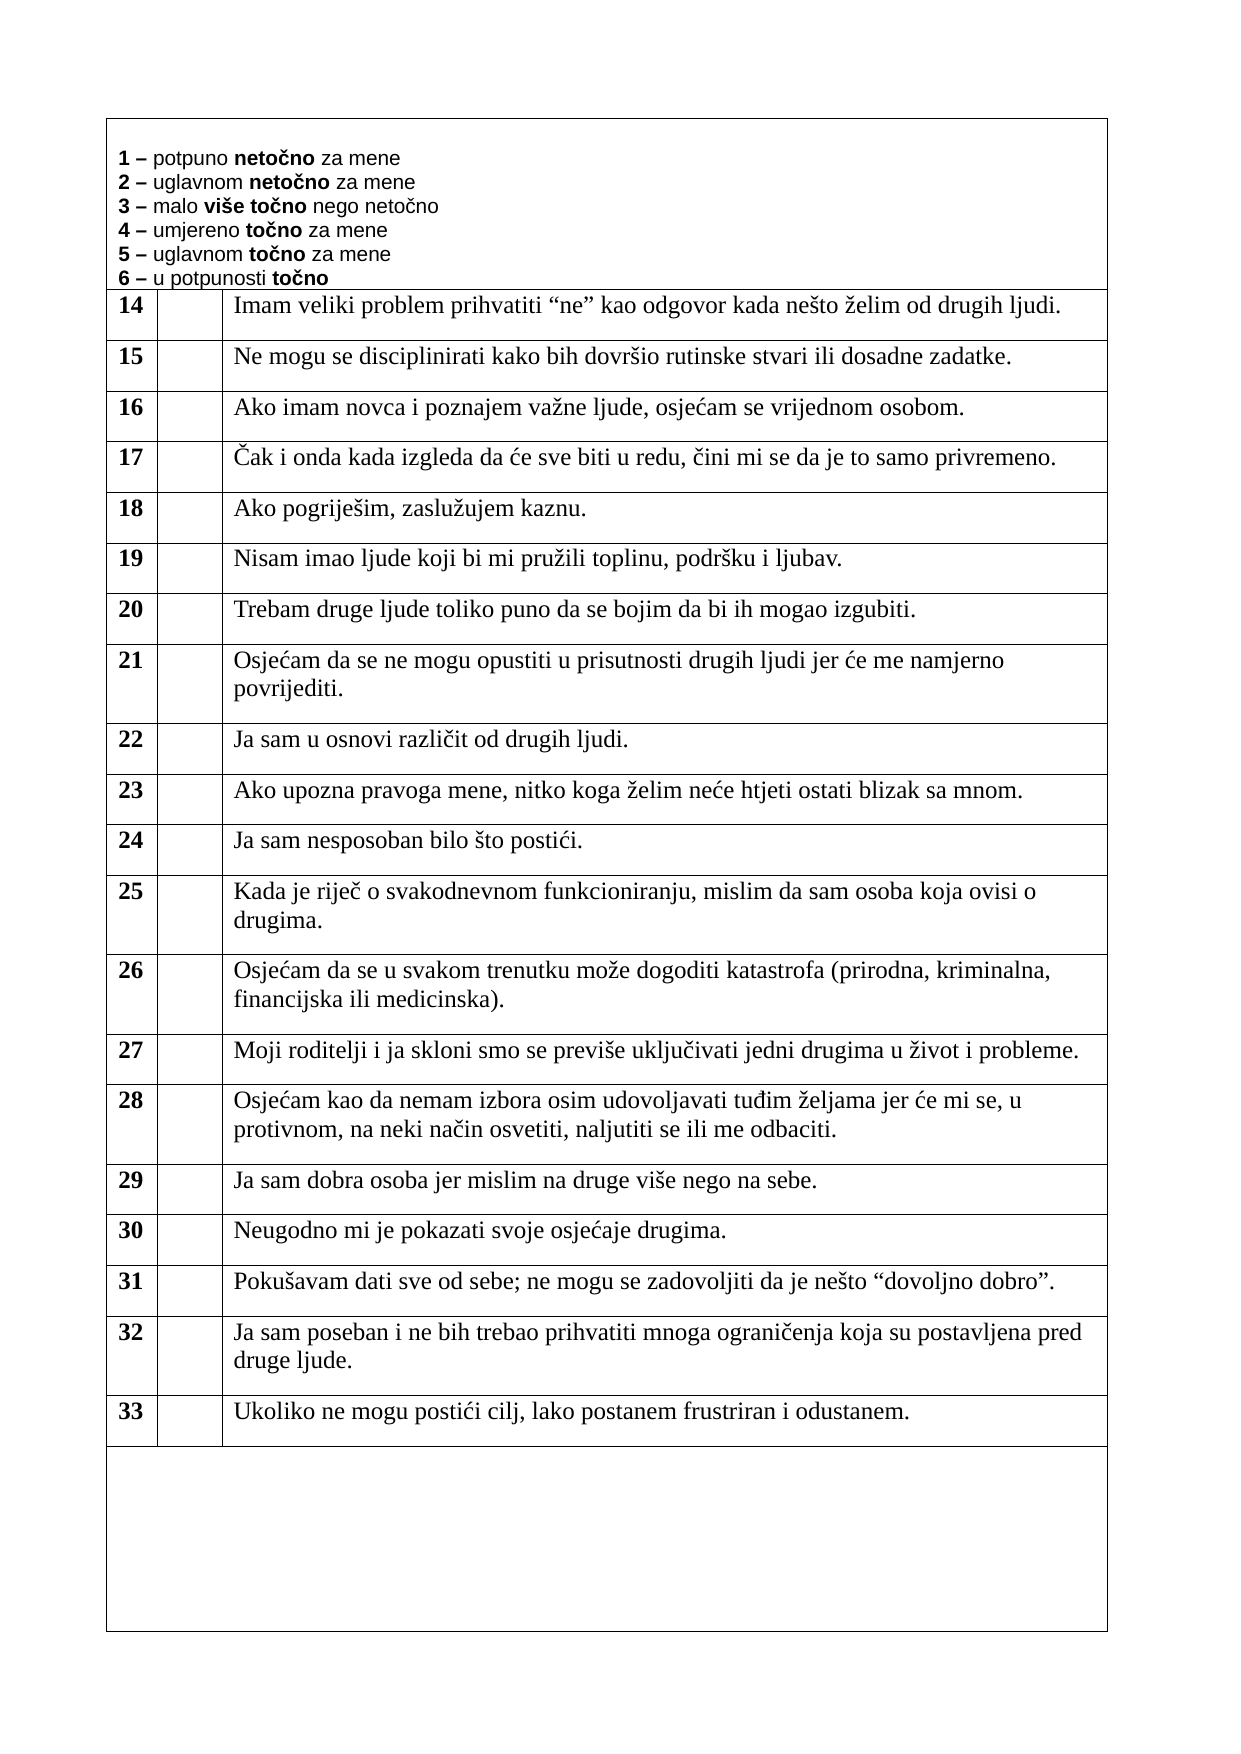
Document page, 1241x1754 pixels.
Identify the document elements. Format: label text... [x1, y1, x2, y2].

table_cell Nisam imao ljude koji bi mi pružili toplinu, podršku i ljubav. [223, 544, 1107, 593]
table_cell [158, 876, 222, 954]
table_cell 16 [107, 392, 157, 441]
table_cell [158, 645, 222, 723]
table_cell [158, 1317, 222, 1395]
table_cell 28 [107, 1085, 157, 1164]
table_cell Osjećam kao da nemam izbora osim udovoljavati tuđim željama jer će mi se, u protivnom, na neki način osvetiti, naljutiti se ili me odbaciti. [223, 1085, 1107, 1164]
table_cell [158, 341, 222, 391]
table_cell 32 [107, 1317, 157, 1395]
table_cell [158, 594, 222, 644]
table_cell [158, 1266, 222, 1316]
table_cell Ukoliko ne mogu postići cilj, lako postanem frustriran i odustanem. [223, 1396, 1107, 1446]
table_cell Imam veliki problem prihvatiti “ne” kao odgovor kada nešto želim od drugih ljudi. [223, 290, 1107, 340]
table_cell 30 [107, 1215, 157, 1265]
table_cell 21 [107, 645, 157, 723]
table_cell 15 [107, 341, 157, 391]
table_cell 17 [107, 442, 157, 492]
table_cell Čak i onda kada izgleda da će sve biti u redu, čini mi se da je to samo privremeno. [223, 442, 1107, 492]
table_cell Neugodno mi je pokazati svoje osjećaje drugima. [223, 1215, 1107, 1265]
table_cell 1 – potpuno netočno za mene 2 – uglavnom netočno za mene 3 – malo više točno nego netočno 4 – umjereno točno za mene 5 – uglavnom točno za mene 6 – u potpunosti točno [107, 119, 1107, 289]
table_cell [158, 1085, 222, 1164]
table_cell Ja sam nesposoban bilo što postići. [223, 825, 1107, 875]
table_cell Ja sam poseban i ne bih trebao prihvatiti mnoga ograničenja koja su postavljena pred druge ljude. [223, 1317, 1107, 1395]
table_cell Ako imam novca i poznajem važne ljude, osjećam se vrijednom osobom. [223, 392, 1107, 441]
table_cell [158, 1215, 222, 1265]
table_cell 14 [107, 290, 157, 340]
table_cell 18 [107, 493, 157, 542]
table_cell 19 [107, 544, 157, 593]
table_cell [158, 825, 222, 875]
table_cell [158, 724, 222, 774]
table_cell [158, 290, 222, 340]
table_cell Ne mogu se disciplinirati kako bih dovršio rutinske stvari ili dosadne zadatke. [223, 341, 1107, 391]
table_cell Kada je riječ o svakodnevnom funkcioniranju, mislim da sam osoba koja ovisi o drugima. [223, 876, 1107, 954]
table_cell Trebam druge ljude toliko puno da se bojim da bi ih mogao izgubiti. [223, 594, 1107, 644]
table_cell Pokušavam dati sve od sebe; ne mogu se zadovoljiti da je nešto “dovoljno dobro”. [223, 1266, 1107, 1316]
table_cell Ako pogriješim, zaslužujem kaznu. [223, 493, 1107, 542]
table_cell [158, 775, 222, 824]
table_cell [158, 544, 222, 593]
table_cell [158, 1396, 222, 1446]
table_cell 27 [107, 1035, 157, 1084]
table_cell [158, 1035, 222, 1084]
table_cell [158, 955, 222, 1034]
table_cell [107, 1447, 1107, 1631]
table_cell [158, 493, 222, 542]
table_cell Osjećam da se ne mogu opustiti u prisutnosti drugih ljudi jer će me namjerno povrijediti. [223, 645, 1107, 723]
table_cell Ako upozna pravoga mene, nitko koga želim neće htjeti ostati blizak sa mnom. [223, 775, 1107, 824]
table_cell Osjećam da se u svakom trenutku može dogoditi katastrofa (prirodna, kriminalna, financijska ili medicinska). [223, 955, 1107, 1034]
table_cell 24 [107, 825, 157, 875]
table_cell 26 [107, 955, 157, 1034]
table_cell [158, 392, 222, 441]
table_cell 22 [107, 724, 157, 774]
table_cell 29 [107, 1165, 157, 1214]
table_cell [158, 1165, 222, 1214]
table_cell Ja sam u osnovi različit od drugih ljudi. [223, 724, 1107, 774]
table_cell 20 [107, 594, 157, 644]
table_cell Ja sam dobra osoba jer mislim na druge više nego na sebe. [223, 1165, 1107, 1214]
table_cell Moji roditelji i ja skloni smo se previše uključivati jedni drugima u život i probleme. [223, 1035, 1107, 1084]
table_cell 25 [107, 876, 157, 954]
table_cell 33 [107, 1396, 157, 1446]
table_cell 23 [107, 775, 157, 824]
table_cell [158, 442, 222, 492]
table_cell 31 [107, 1266, 157, 1316]
